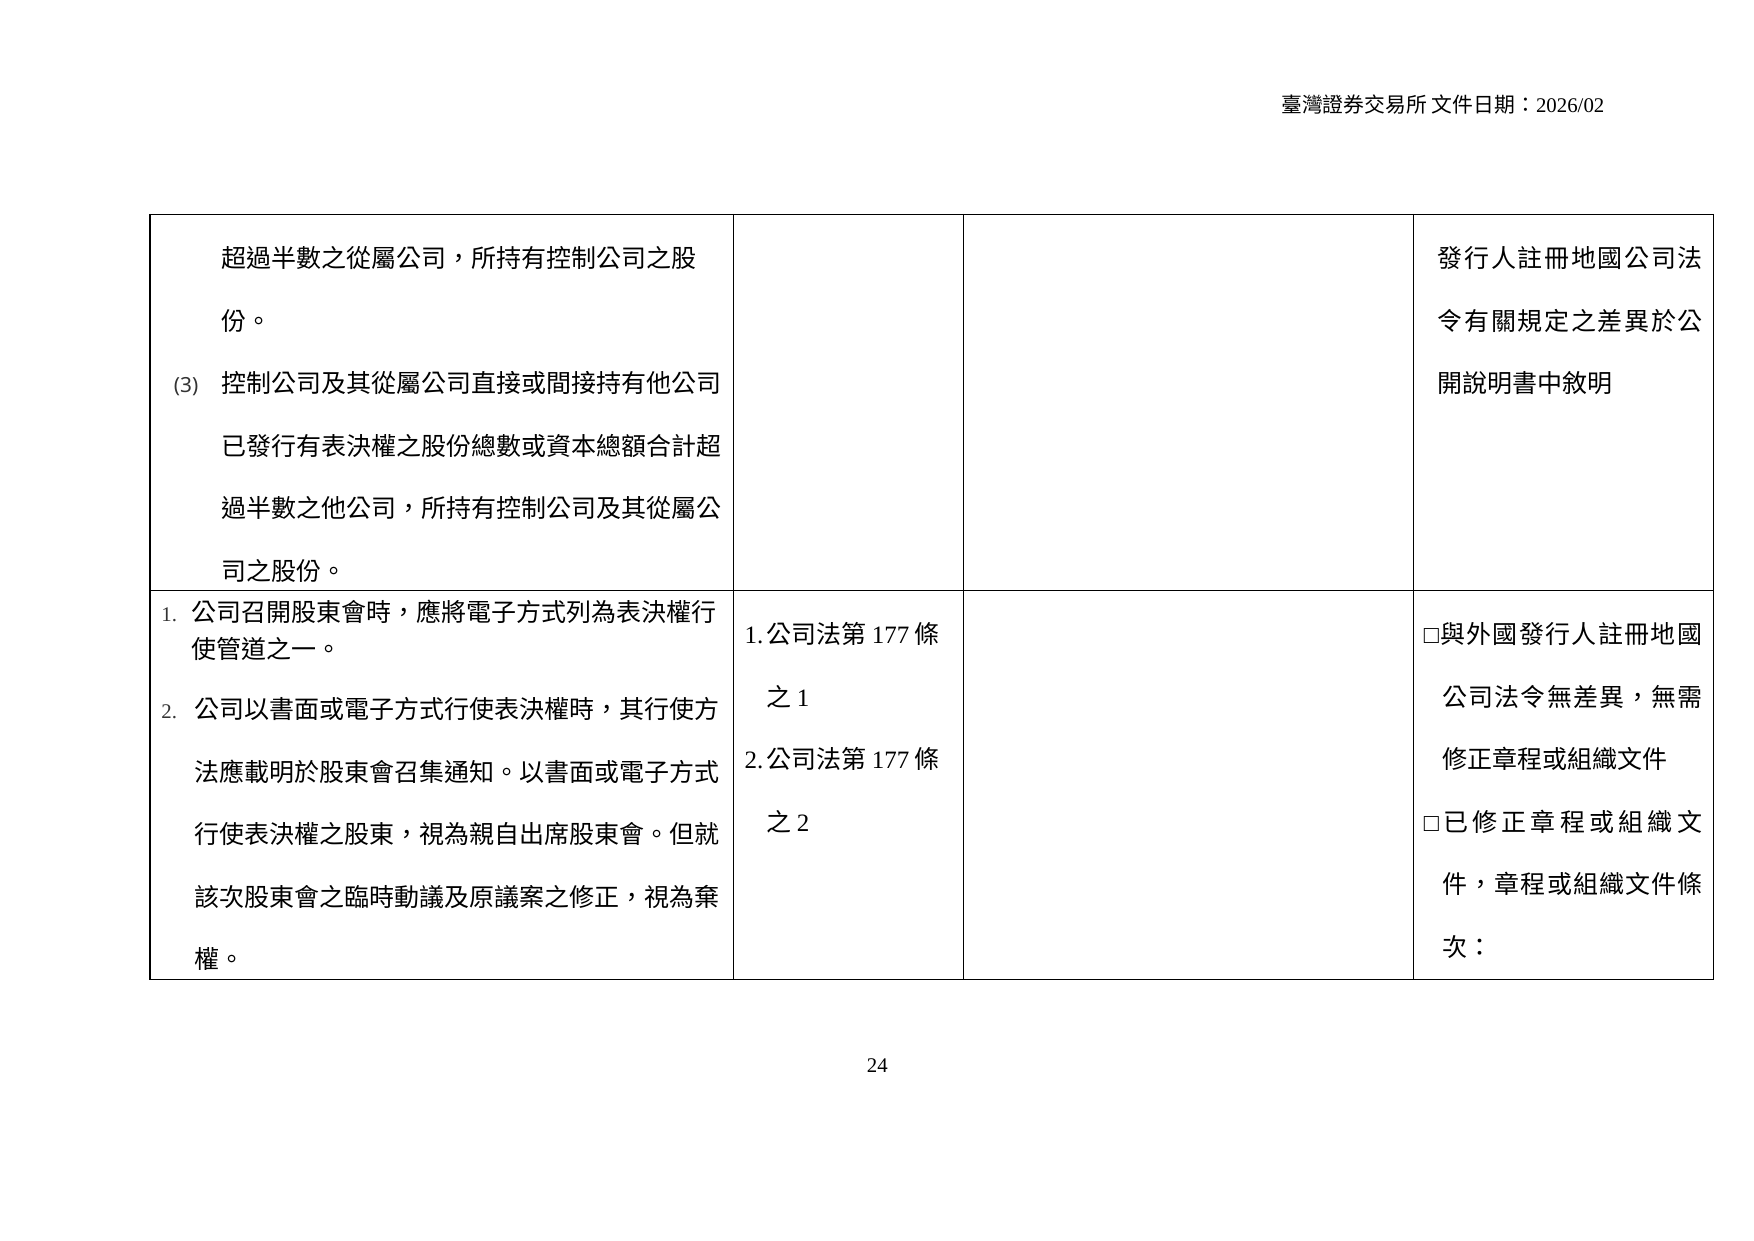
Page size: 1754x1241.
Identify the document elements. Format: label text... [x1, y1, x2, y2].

table_cell 公司召開股東會時，應將電子方式列為表決權行使管道之一。 公司以書面或電子方式行使表決權時，其行使方法應載明於股東會召集通知。以書面或電子方式行使表決權之股東，視為親自出席股東會。但就該次股東會之臨時動議及原議案之修正，視為棄權。 股東以書面或電子方式行使表決權者，其意思表示應於股東會開會二日前送達公司，意思表示有重複時，以最先送達者為準。但聲明撤銷前意思表示者，不在此限。 股東以書面或電子方式行使表決權後，欲親自出席股東會者，應於股東會開會二日前，以與行使表決權相同之方式撤銷前項行使表決權之意思表示；逾期撤銷者，以書面或電子方式行使之表決權為準。 股東以書面或電子方式行使表決權，並以委託書委託代理人出席股東會者，以委託代理人出席行使之表決權為準。 [151, 591, 733, 978]
table_cell 公司法第177條之1 公司法第177條之2 [734, 591, 963, 978]
table_cell □與外國發行人註冊地國公司法令無差異，無需修正章程或組織文件 □已修正章程或組織文件，章程或組織文件條次： [1414, 591, 1713, 978]
table_cell 發行人註冊地國公司法令有關規定之差異於公開說明書中敘明 [1414, 215, 1713, 590]
table_cell [964, 215, 1413, 590]
table_cell 股東對於會議之事項，有自身利害關係致有害於公司利益之虞時，不得加入表決，並不得代理他股東行使其表決權。不得行使表決權之股份數，不算入已出席股東之表決權數 公司各股東，除章程另有規定外，每股有一表決權。 有下列情形之一者，其股份無表決權。股東會之決議，對無表決權股東之股份數，不算入已發行股份之總數： 公司依法持有自己之股份。 被持有已發行有表決權之股份總數或資本總額超過半數之從屬公司，所持有控制公司之股份。 控制公司及其從屬公司直接或間接持有他公司已發行有表決權之股份總數或資本總額合計超過半數之他公司，所持有控制公司及其從屬公司之股份。 [151, 215, 733, 590]
table_cell [734, 215, 963, 590]
table_cell [964, 591, 1413, 978]
